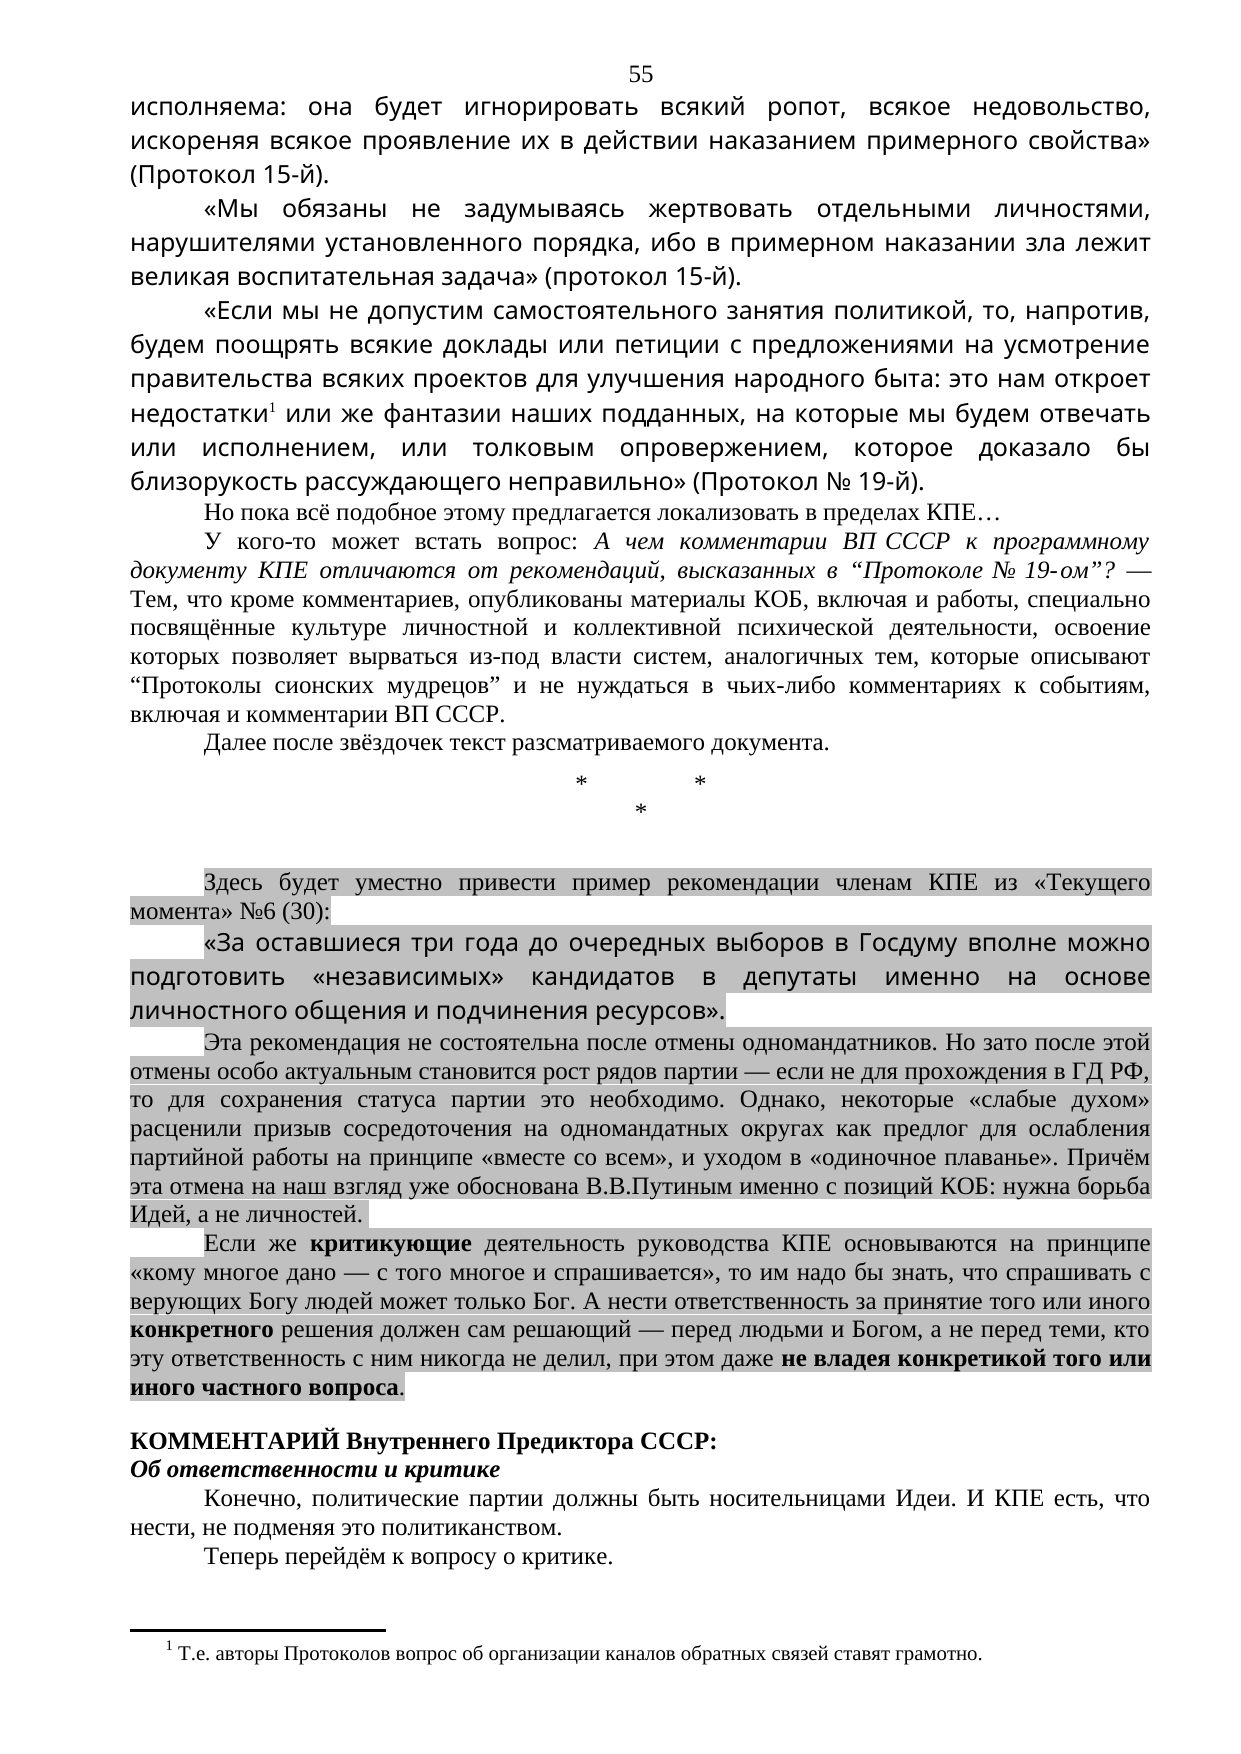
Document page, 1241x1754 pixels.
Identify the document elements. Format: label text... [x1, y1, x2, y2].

text Т.е. авторы Протоколов вопрос об организации каналов обратных связей ставят грамотно. [130, 1637, 1152, 1665]
text Если же критикующие деятельность руководства КПЕ основываются на принципе «кому многое дано — с того многое и спрашивается», то им надо бы знать, что спрашивать с верующих Богу людей может только Бог. А нести ответственность за принятие того или иного конкретного решения должен сам решающий — перед людьми и Богом, а не перед теми, кто эту ответственность с ним никогда не делил, при этом даже не владея конкретикой того или иного частного вопроса. [130, 1228, 1152, 1401]
text Далее после звёздочек текст разсматриваемого документа. [130, 727, 1152, 756]
text исполняема: она будет игнорировать всякий ропот, всякое недовольство, искореняя всякое проявление их в действии наказанием примерного свойства» (Протокол 15‑й). [130, 89, 1152, 191]
text * * * [130, 769, 1152, 826]
text «Если мы не допустим самостоятельного занятия политикой, то, напротив, будем поощрять всякие доклады или петиции с предложениями на усмотрение правительства всяких проектов для улучшения народного быта: это нам откроет недостатки или же фантазии наших подданных, на которые мы будем отвечать или исполнением, или толковым опровержением, которое доказало бы близорукость рассуждающего неправильно» (Протокол № 19-й). [130, 293, 1152, 497]
text Конечно, политические партии должны быть носительницами Идеи. И КПЕ есть, что нести, не подменяя это политиканством. [130, 1483, 1152, 1541]
text Но пока всё подобное этому предлагается локализовать в пределах КПЕ… [130, 497, 1152, 526]
text Здесь будет уместно привести пример рекомендации членам КПЕ из «Текущего момента» №6 (30): [130, 867, 1152, 925]
text «Мы обязаны не задумываясь жертвовать отдельными личностями, нарушителями установленного порядка, ибо в примерном наказании зла лежит великая воспитательная задача» (протокол 15‑й). [130, 191, 1152, 293]
text «За оставшиеся три года до очередных выборов в Госдуму вполне можно подготовить «независимых» кандидатов в депутаты именно на основе личностного общения и подчинения ресурсов». [130, 925, 1152, 1027]
text Эта рекомендация не состоятельна после отмены одномандатников. Но зато после этой отмены особо актуальным становится рост рядов партии — если не для прохождения в ГД РФ, то для сохранения статуса партии это необходимо. Однако, некоторые «слабые духом» расценили призыв сосредоточения на одномандатных округах как предлог для ослабления партийной работы на принципе «вместе со всем», и уходом в «одиночное плаванье». Причём эта отмена на наш взгляд уже обоснована В.В.Путиным именно с позиций КОБ: нужна борьба Идей, а не личностей. [130, 1027, 1152, 1228]
text У кого-то может встать вопрос: А чем комментарии ВП СССР к программному документу КПЕ отличаются от рекомендаций, высказанных в “Протоколе № 19‑ом”? — Тем, что кроме комментариев, опубликованы материалы КОБ, включая и работы, специально посвящённые культуре личностной и коллективной психической деятельности, освоение которых позволяет вырваться из-под власти систем, аналогичных тем, которые описывают “Протоколы сионских мудрецов” и не нуждаться в чьих-либо комментариях к событиям, включая и комментарии ВП СССР. [130, 526, 1152, 727]
text КОММЕНТАРИЙ Внутреннего Предиктора СССР: Об ответственности и критике [130, 1426, 1152, 1483]
text Теперь перейдём к вопросу о критике. [130, 1541, 1152, 1569]
